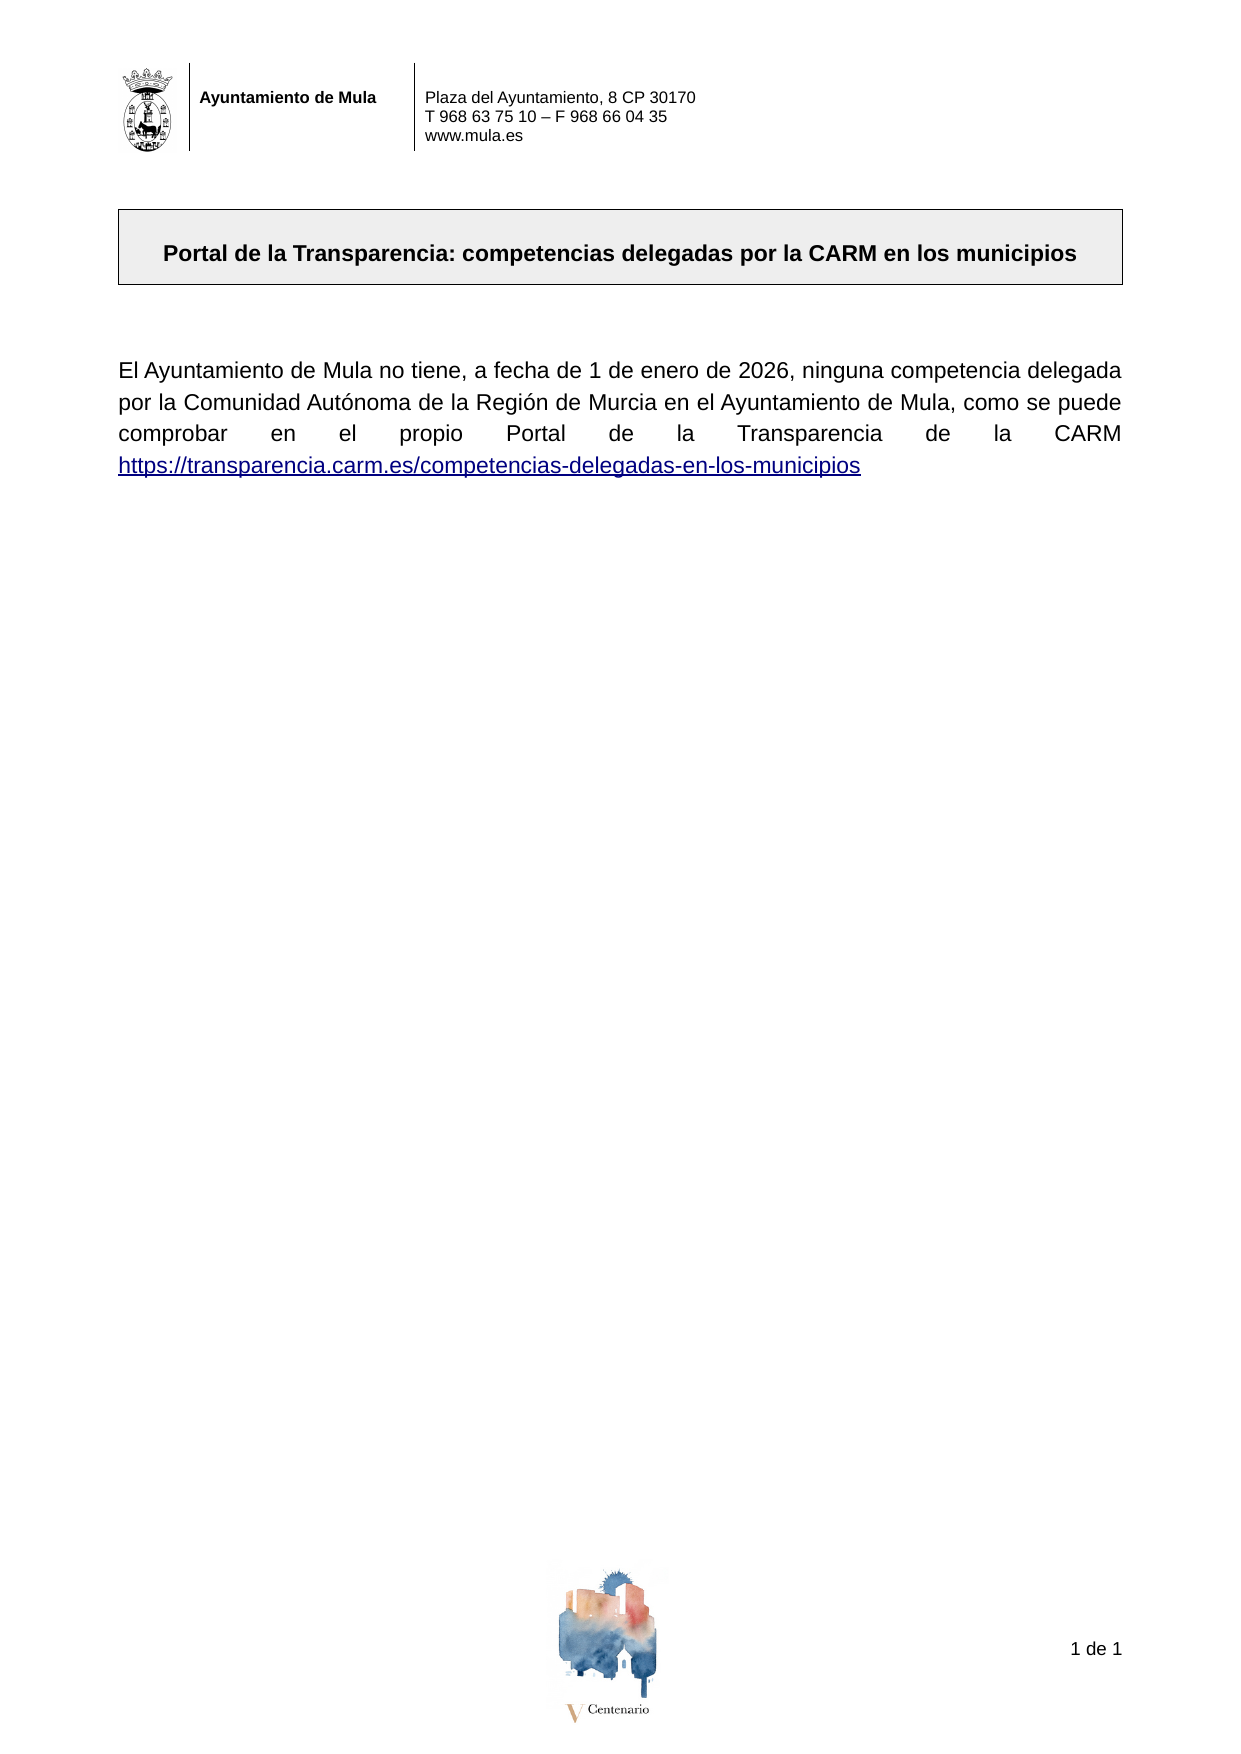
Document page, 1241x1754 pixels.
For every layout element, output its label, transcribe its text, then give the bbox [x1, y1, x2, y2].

picture [546, 1559, 669, 1731]
text El Ayuntamiento de Mula no tiene, a fecha de 1 de enero de 2026, ninguna competencia delegada por la Comunidad Autónoma de la Región de Murcia en el Ayuntamiento de Mula, como se puede comprobar en el propio Portal de la Transparencia de la CARM https://transparencia.carm.es/competencias-delegadas-en-los-municipios [118, 357, 1122, 478]
table_header Portal de la Transparencia: competencias delegadas por la CARM en los municipios [119, 210, 1122, 284]
picture [117, 68, 177, 153]
